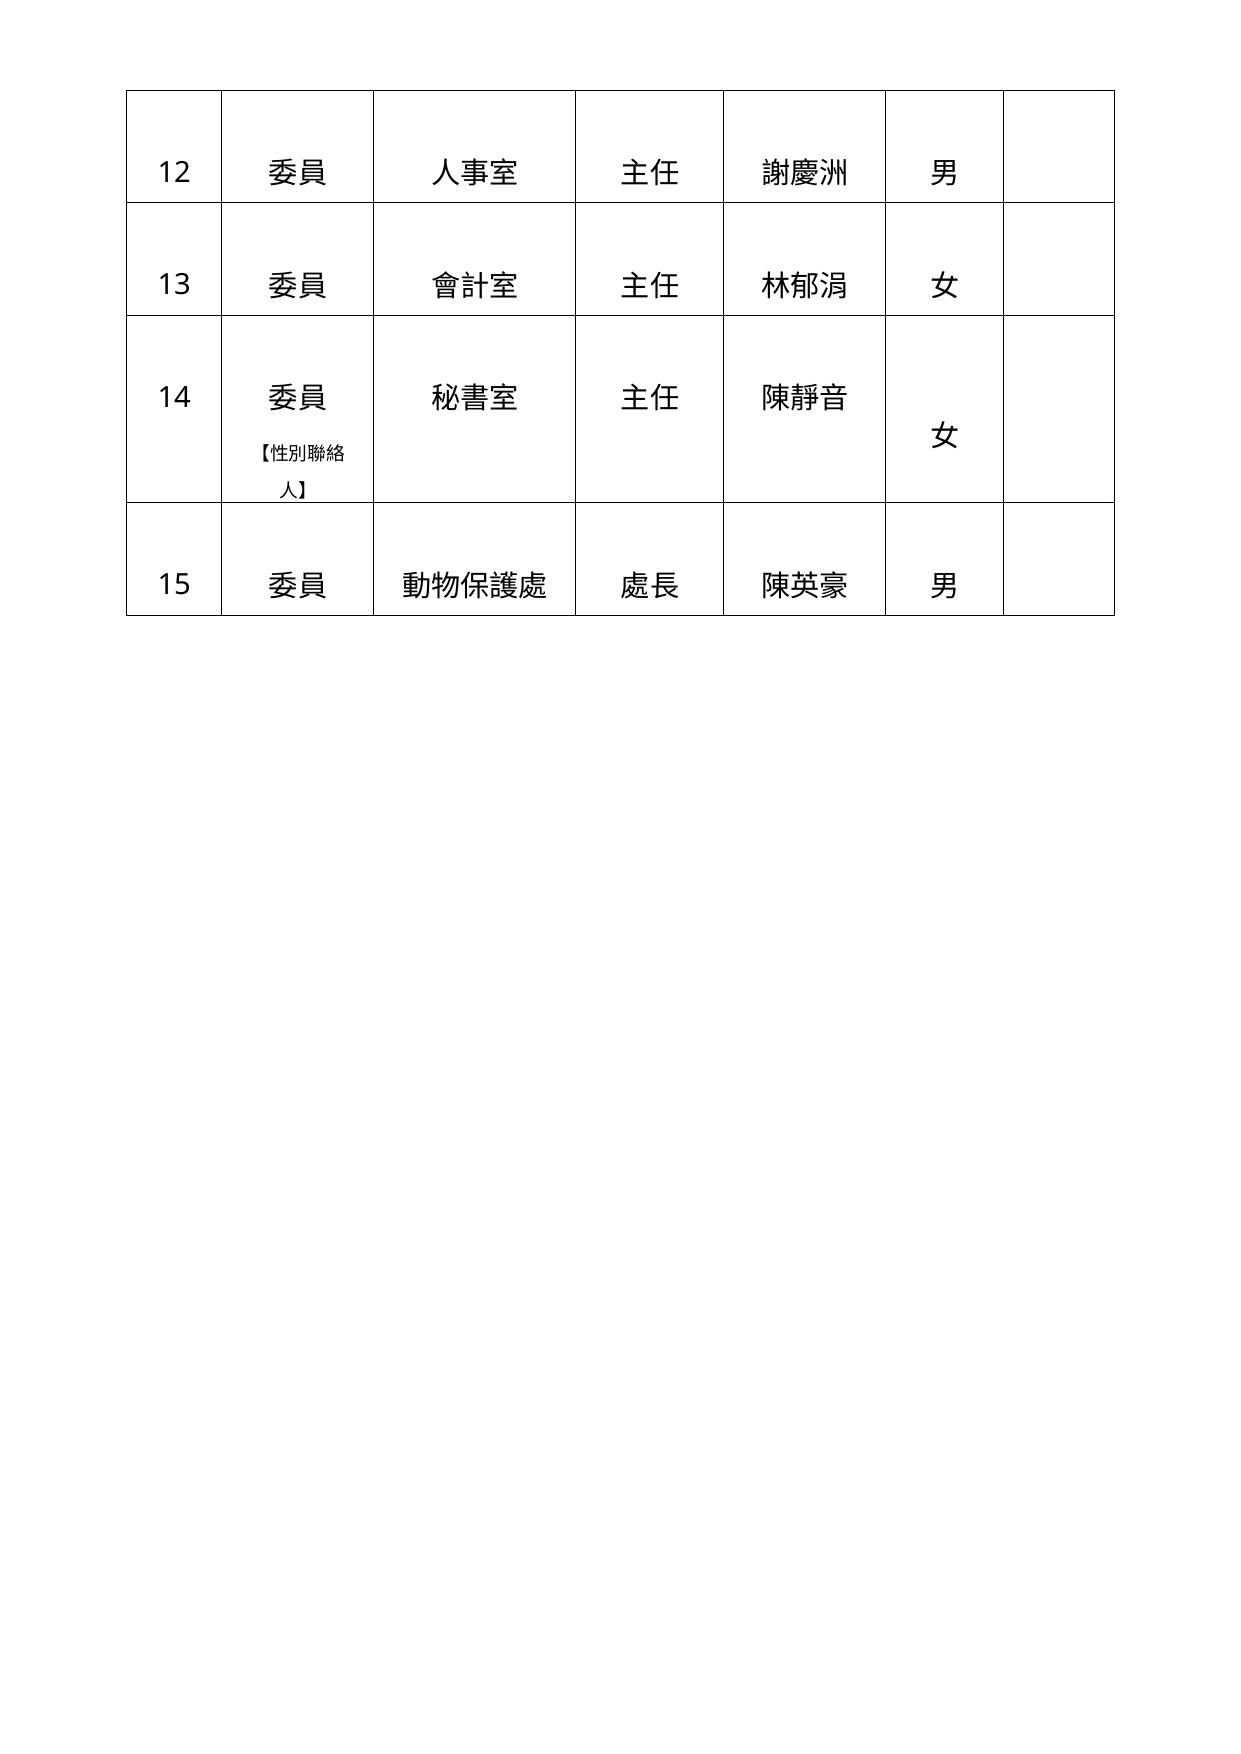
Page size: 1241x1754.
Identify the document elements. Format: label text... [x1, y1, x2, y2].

table_cell 委員 [222, 503, 373, 614]
table_cell 陳英豪 [724, 503, 885, 614]
table_cell 陳靜音 [724, 316, 885, 502]
table_cell 男 [886, 91, 1003, 202]
table_cell 委員 [222, 203, 373, 314]
table_cell 秘書室 [374, 316, 575, 502]
table_cell 委員 【性別聯絡人】 [222, 316, 373, 502]
table_cell 女 [886, 316, 1003, 502]
table_cell [1004, 203, 1114, 314]
table_cell 男 [886, 503, 1003, 614]
table_cell 主任 [576, 316, 723, 502]
table_cell [1004, 316, 1114, 502]
table_cell 林郁涓 [724, 203, 885, 314]
table_cell 委員 [222, 91, 373, 202]
table_cell 謝慶洲 [724, 91, 885, 202]
table_cell 會計室 [374, 203, 575, 314]
table_cell 12 [127, 91, 221, 202]
table_cell 主任 [576, 203, 723, 314]
table_cell 動物保護處 [374, 503, 575, 614]
table_cell 主任 [576, 91, 723, 202]
table_cell 人事室 [374, 91, 575, 202]
table_cell 處長 [576, 503, 723, 614]
table_cell 13 [127, 203, 221, 314]
table_cell 15 [127, 503, 221, 614]
table_cell [1004, 91, 1114, 202]
table_cell [1004, 503, 1114, 614]
table_cell 女 [886, 203, 1003, 314]
table_cell 14 [127, 316, 221, 502]
